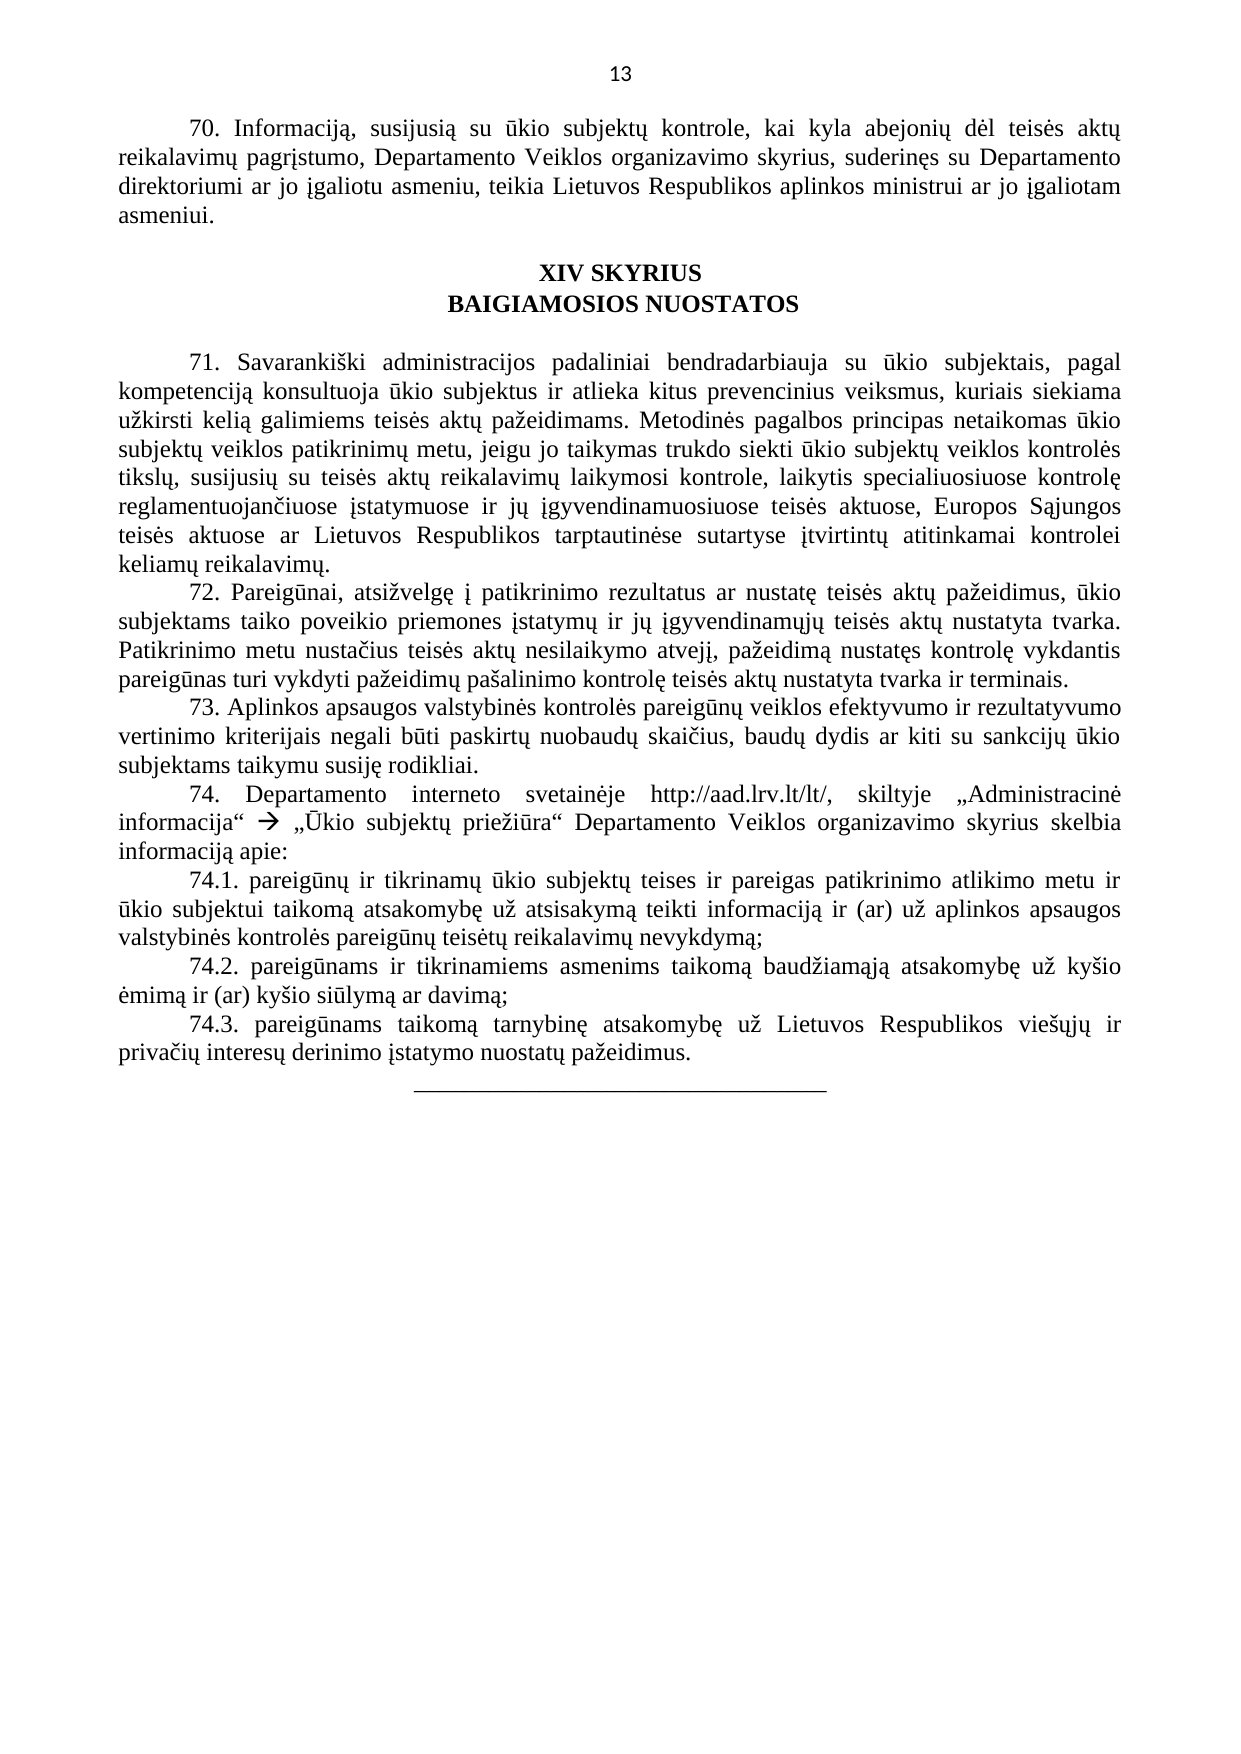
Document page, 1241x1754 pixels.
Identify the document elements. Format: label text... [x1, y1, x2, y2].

text 74.3. pareigūnams taikomą tarnybinę atsakomybę už Lietuvos Respublikos viešųjų ir privačių interesų derinimo įstatymo nuostatų pažeidimus. [118, 1009, 1122, 1066]
text 70. Informaciją, susijusią su ūkio subjektų kontrole, kai kyla abejonių dėl teisės aktų reikalavimų pagrįstumo, Departamento Veiklos organizavimo skyrius, suderinęs su Departamento direktoriumi ar jo įgaliotu asmeniu, teikia Lietuvos Respublikos aplinkos ministrui ar jo įgaliotam asmeniui. [118, 113, 1122, 228]
text BAIGIAMOSIOS NUOSTATOS [118, 289, 1122, 317]
text 74.2. pareigūnams ir tikrinamiems asmenims taikomą baudžiamąją atsakomybę už kyšio ėmimą ir (ar) kyšio siūlymą ar davimą; [118, 951, 1122, 1009]
text 71. Savarankiški administracijos padaliniai bendradarbiauja su ūkio subjektais, pagal kompetenciją konsultuoja ūkio subjektus ir atlieka kitus prevencinius veiksmus, kuriais siekiama užkirsti kelią galimiems teisės aktų pažeidimams. Metodinės pagalbos principas netaikomas ūkio subjektų veiklos patikrinimų metu, jeigu jo taikymas trukdo siekti ūkio subjektų veiklos kontrolės tikslų, susijusių su teisės aktų reikalavimų laikymosi kontrole, laikytis specialiuosiuose kontrolę reglamentuojančiuose įstatymuose ir jų įgyvendinamuosiuose teisės aktuose, Europos Sąjungos teisės aktuose ar Lietuvos Respublikos tarptautinėse sutartyse įtvirtintų atitinkamai kontrolei keliamų reikalavimų. [118, 347, 1122, 577]
text 72. Pareigūnai, atsižvelgę į patikrinimo rezultatus ar nustatę teisės aktų pažeidimus, ūkio subjektams taiko poveikio priemones įstatymų ir jų įgyvendinamųjų teisės aktų nustatyta tvarka. Patikrinimo metu nustačius teisės aktų nesilaikymo atvejį, pažeidimą nustatęs kontrolę vykdantis pareigūnas turi vykdyti pažeidimų pašalinimo kontrolę teisės aktų nustatyta tvarka ir terminais. [118, 577, 1122, 692]
text _________________________________ [118, 1066, 1122, 1095]
text 73. Aplinkos apsaugos valstybinės kontrolės pareigūnų veiklos efektyvumo ir rezultatyvumo vertinimo kriterijais negali būti paskirtų nuobaudų skaičius, baudų dydis ar kiti su sankcijų ūkio subjektams taikymu susiję rodikliai. [118, 692, 1122, 779]
text 74.1. pareigūnų ir tikrinamų ūkio subjektų teises ir pareigas patikrinimo atlikimo metu ir ūkio subjektui taikomą atsakomybę už atsisakymą teikti informaciją ir (ar) už aplinkos apsaugos valstybinės kontrolės pareigūnų teisėtų reikalavimų nevykdymą; [118, 865, 1122, 951]
text XIV SKYRIUS [118, 258, 1122, 287]
text 74. Departamento interneto svetainėje http://aad.lrv.lt/lt/, skiltyje „Administracinė informacija“  „Ūkio subjektų priežiūra“ Departamento Veiklos organizavimo skyrius skelbia informaciją apie: [118, 779, 1122, 865]
